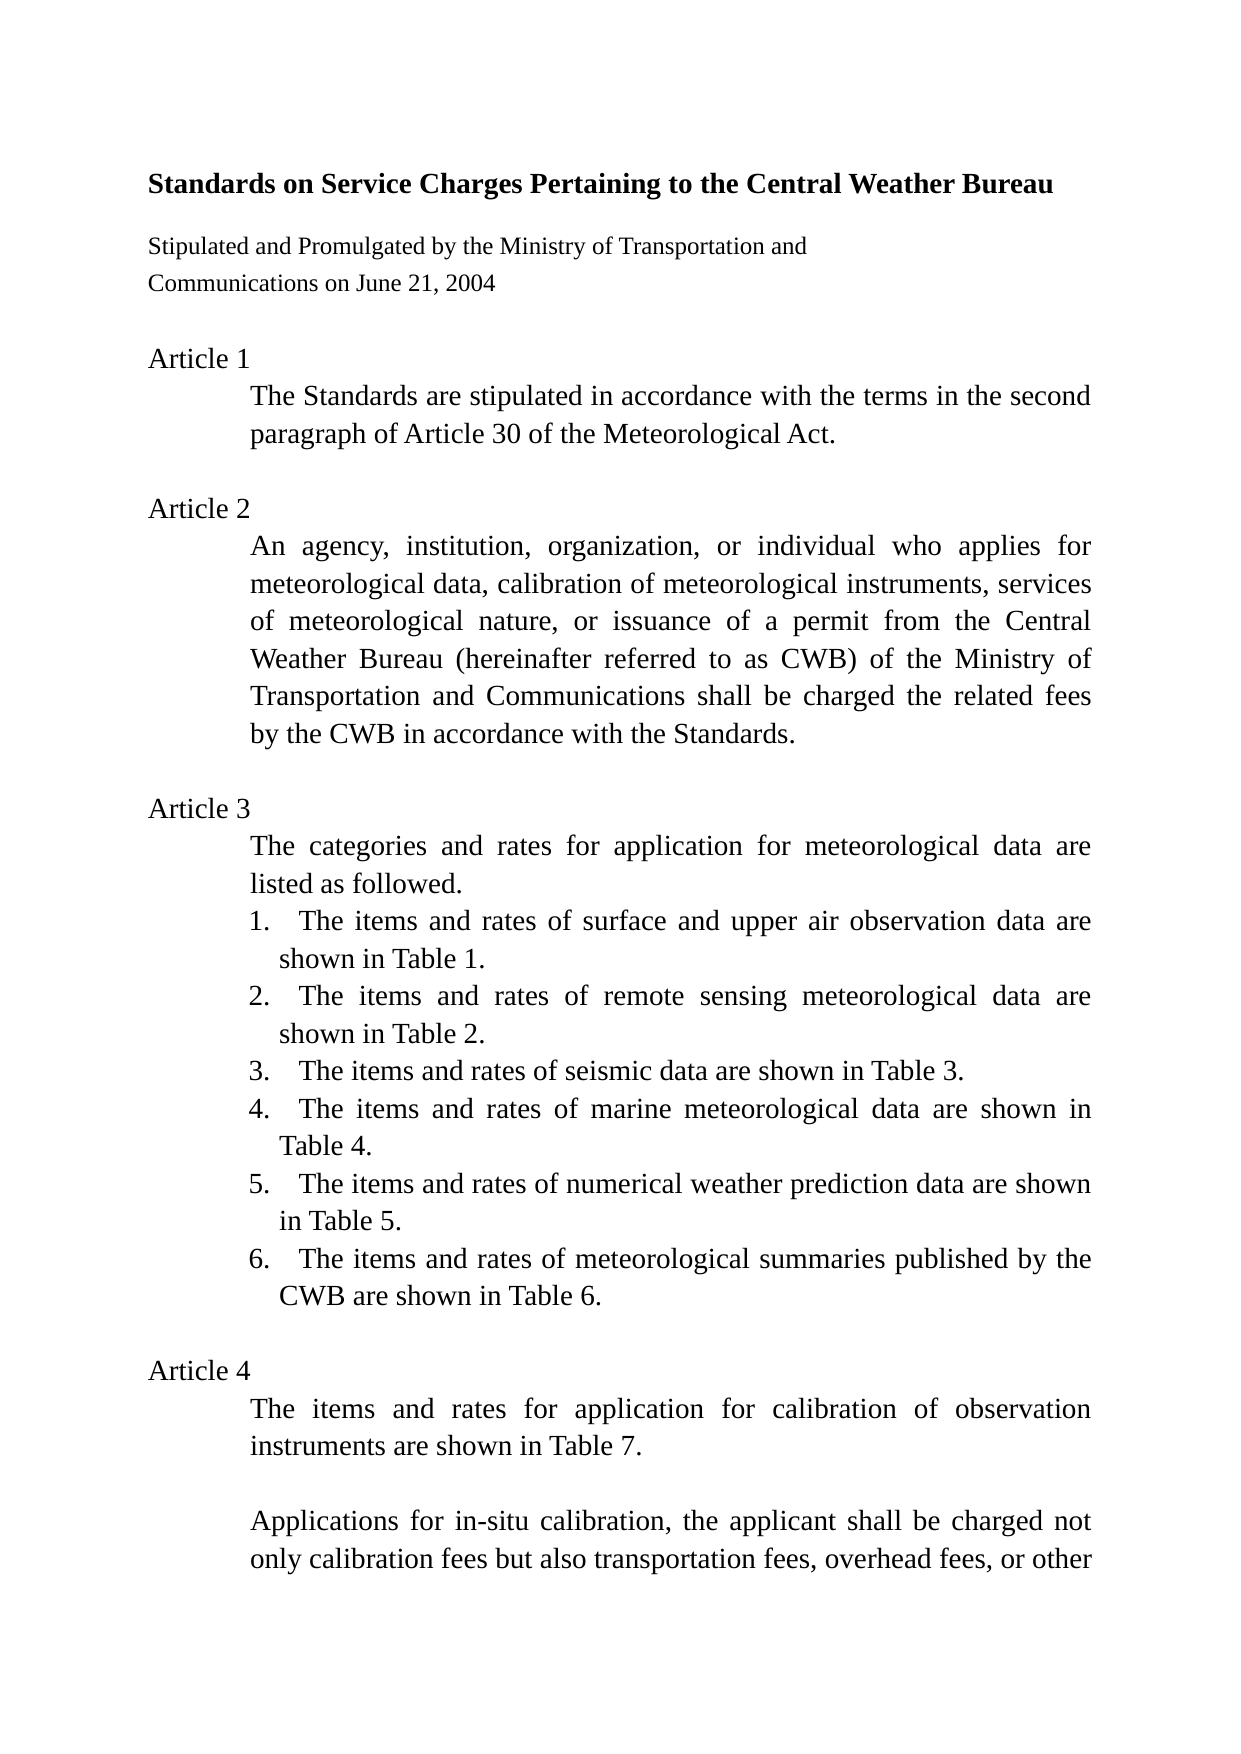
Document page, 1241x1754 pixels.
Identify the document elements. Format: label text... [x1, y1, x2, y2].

list The items and rates of surface and upper air observation data are shown in Table 1. [248, 902, 1092, 977]
list The items and rates of seismic data are shown in Table 3. [248, 1052, 1092, 1089]
text Applications for in-situ calibration, the applicant shall be charged not only calibration fees but also transportation fees, overhead fees, or other [250, 1502, 1092, 1577]
list The items and rates of numerical weather prediction data are shown in Table 5. [248, 1164, 1092, 1239]
text Standards on Service Charges Pertaining to the Central Weather Bureau [148, 164, 1092, 202]
text Article 1 [148, 339, 1092, 377]
text Article 4 [148, 1352, 1092, 1389]
text The categories and rates for application for meteorological data are listed as followed. [250, 827, 1092, 902]
list The items and rates of meteorological summaries published by the CWB are shown in Table 6. [248, 1239, 1092, 1314]
text The Standards are stipulated in accordance with the terms in the second paragraph of Article 30 of the Meteorological Act. [250, 377, 1092, 452]
list The items and rates of marine meteorological data are shown in Table 4. [248, 1089, 1092, 1164]
text Article 2 [148, 489, 1092, 527]
text An agency, institution, organization, or individual who applies for meteorological data, calibration of meteorological instruments, services of meteorological nature, or issuance of a permit from the Central Weather Bureau (hereinafter referred to as CWB) of the Ministry of Transportation and Communications shall be charged the related fees by the CWB in accordance with the Standards. [250, 527, 1092, 752]
text Article 3 [148, 789, 1092, 827]
text Stipulated and Promulgated by the Ministry of Transportation and [148, 227, 1092, 264]
text The items and rates for application for calibration of observation instruments are shown in Table 7. [250, 1389, 1092, 1464]
text Communications on June 21, 2004 [148, 264, 1092, 302]
list The items and rates of remote sensing meteorological data are shown in Table 2. [248, 977, 1092, 1052]
